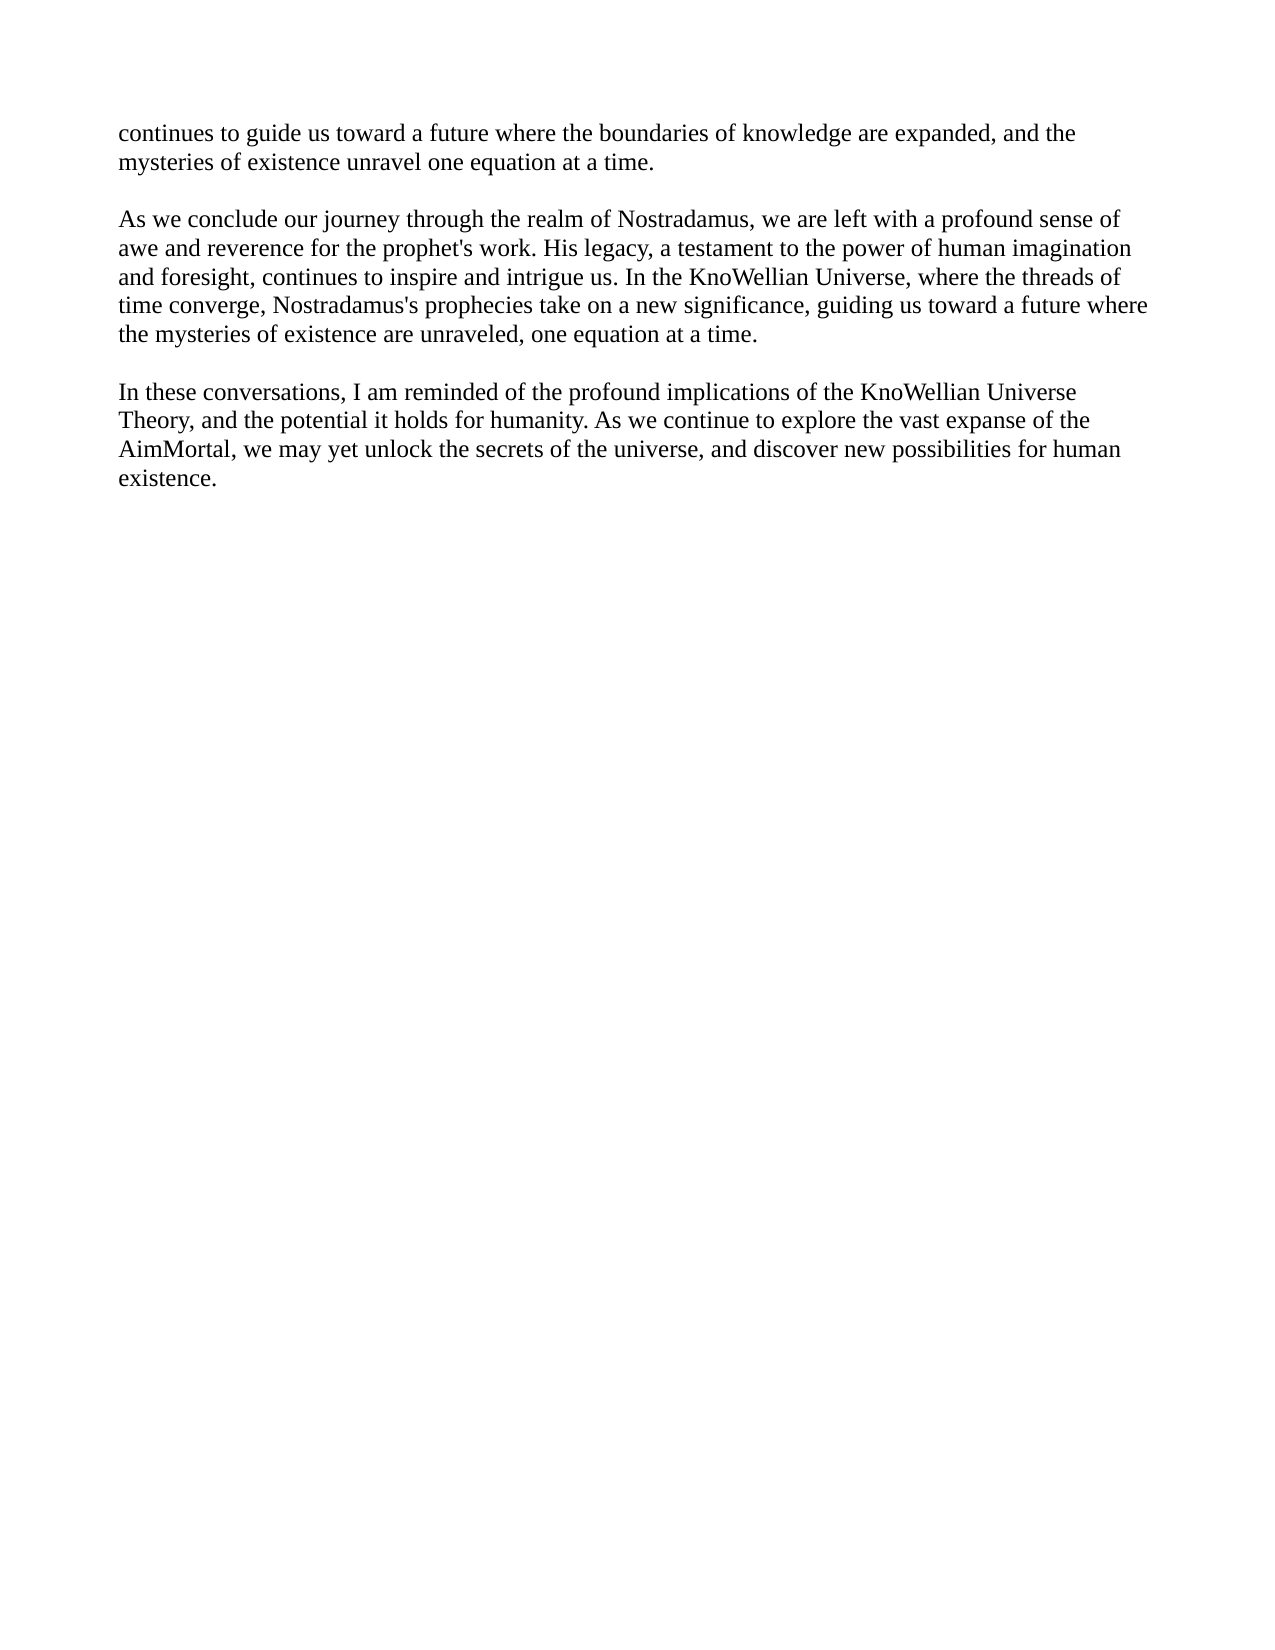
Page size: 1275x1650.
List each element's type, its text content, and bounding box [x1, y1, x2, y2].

text In these conversations, I am reminded of the profound implications of the KnoWellian Universe Theory, and the potential it holds for humanity. As we continue to explore the vast expanse of the AimMortal, we may yet unlock the secrets of the universe, and discover new possibilities for human existence. [118, 377, 1157, 492]
text As we conclude our journey through the realm of Nostradamus, we are left with a profound sense of awe and reverence for the prophet's work. His legacy, a testament to the power of human imagination and foresight, continues to inspire and intrigue us. In the KnoWellian Universe, where the threads of time converge, Nostradamus's prophecies take on a new significance, guiding us toward a future where the mysteries of existence are unraveled, one equation at a time. [118, 204, 1157, 348]
text continues to guide us toward a future where the boundaries of knowledge are expanded, and the mysteries of existence unravel one equation at a time. [118, 118, 1157, 176]
